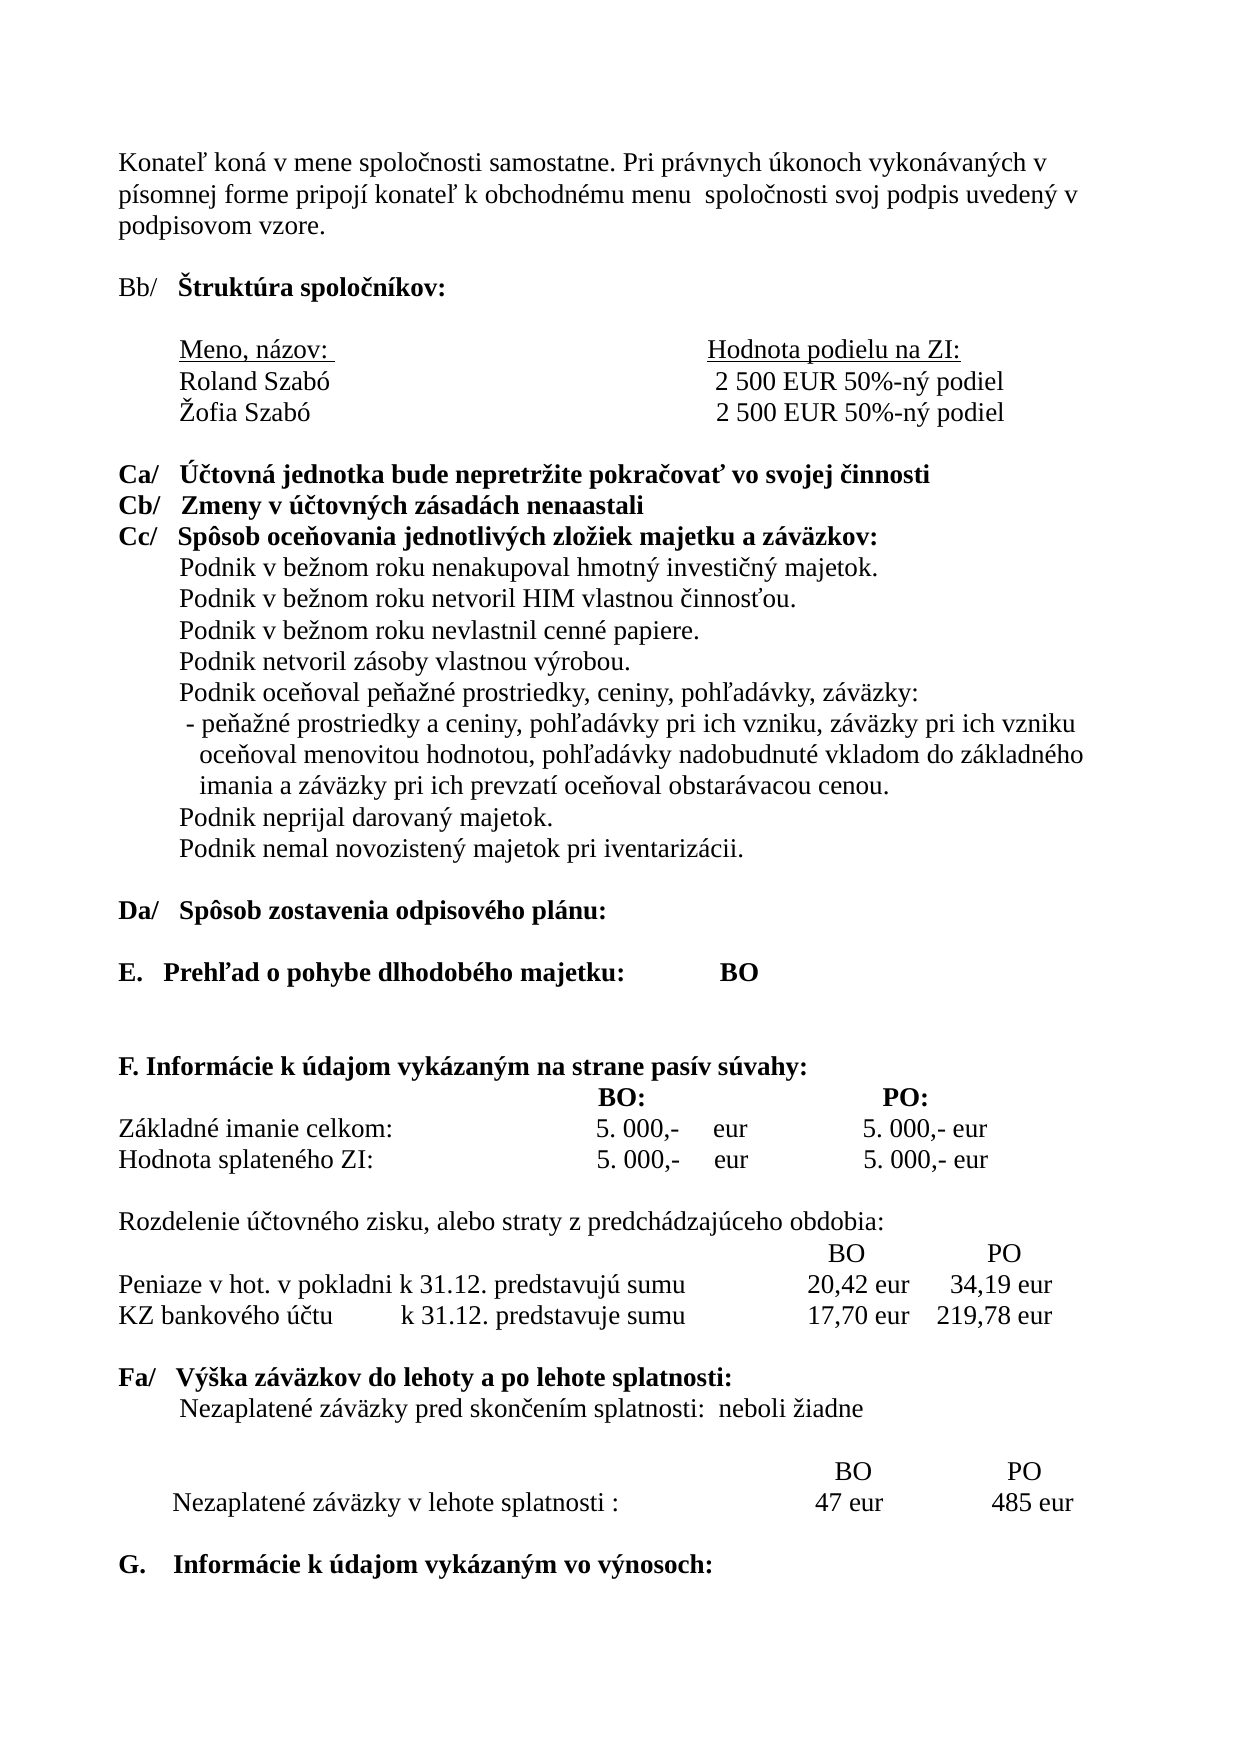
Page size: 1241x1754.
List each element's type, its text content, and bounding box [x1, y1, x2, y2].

text Nezaplatené záväzky pred skončením splatnosti: neboli žiadne [118, 1392, 1122, 1423]
text KZ bankového účtu k 31.12. predstavuje sumu 17,70 eur 219,78 eur [118, 1299, 1122, 1330]
text Podnik netvoril zásoby vlastnou výrobou. [118, 645, 1122, 676]
text Podnik v bežnom roku nenakupoval hmotný investičný majetok. [118, 551, 1122, 583]
text Žofia Szabó 2 500 EUR 50%-ný podiel [118, 396, 1122, 427]
text E. Prehľad o pohybe dlhodobého majetku: BO [118, 956, 1122, 987]
text Konateľ koná v mene spoločnosti samostatne. Pri právnych úkonoch vykonávaných v písomnej forme pripojí konateľ k obchodnému menu spoločnosti svoj podpis uvedený v podpisovom vzore. [118, 147, 1122, 240]
text - peňažné prostriedky a ceniny, pohľadávky pri ich vzniku, záväzky pri ich vzniku [118, 707, 1122, 738]
text Podnik nemal novozistený majetok pri iventarizácii. [118, 832, 1122, 863]
text Peniaze v hot. v pokladni k 31.12. predstavujú sumu 20,42 eur 34,19 eur [118, 1268, 1122, 1299]
text BO PO [118, 1237, 1122, 1268]
text Meno, názov: Hodnota podielu na ZI: [118, 333, 1122, 364]
text oceňoval menovitou hodnotou, pohľadávky nadobudnuté vkladom do základného [118, 738, 1122, 769]
text Bb/ Štruktúra spoločníkov: [118, 271, 1122, 302]
text Podnik oceňoval peňažné prostriedky, ceniny, pohľadávky, záväzky: [118, 676, 1122, 707]
text Da/ Spôsob zostavenia odpisového plánu: [118, 894, 1122, 925]
text Rozdelenie účtovného zisku, alebo straty z predchádzajúceho obdobia: [118, 1206, 1122, 1237]
text Cc/ Spôsob oceňovania jednotlivých zložiek majetku a záväzkov: [118, 520, 1122, 551]
text F. Informácie k údajom vykázaným na strane pasív súvahy: [118, 1050, 1122, 1081]
text Cb/ Zmeny v účtovných zásadách nenaastali [118, 489, 1122, 520]
text Základné imanie celkom: 5. 000,- eur 5. 000,- eur [118, 1112, 1122, 1143]
text Roland Szabó 2 500 EUR 50%-ný podiel [118, 364, 1122, 396]
text Podnik v bežnom roku nevlastnil cenné papiere. [118, 614, 1122, 645]
text G. Informácie k údajom vykázaným vo výnosoch: [118, 1548, 1122, 1579]
text Fa/ Výška záväzkov do lehoty a po lehote splatnosti: [118, 1361, 1122, 1392]
text Hodnota splateného ZI: 5. 000,- eur 5. 000,- eur [118, 1143, 1122, 1174]
text Ca/ Účtovná jednotka bude nepretržite pokračovať vo svojej činnosti [118, 458, 1122, 489]
text Podnik v bežnom roku netvoril HIM vlastnou činnosťou. [118, 583, 1122, 614]
text BO: PO: [118, 1081, 1122, 1112]
text Nezaplatené záväzky v lehote splatnosti : 47 eur 485 eur [118, 1486, 1122, 1517]
text imania a záväzky pri ich prevzatí oceňoval obstarávacou cenou. [118, 769, 1122, 801]
text Podnik neprijal darovaný majetok. [118, 801, 1122, 832]
text BO PO [118, 1455, 1122, 1486]
